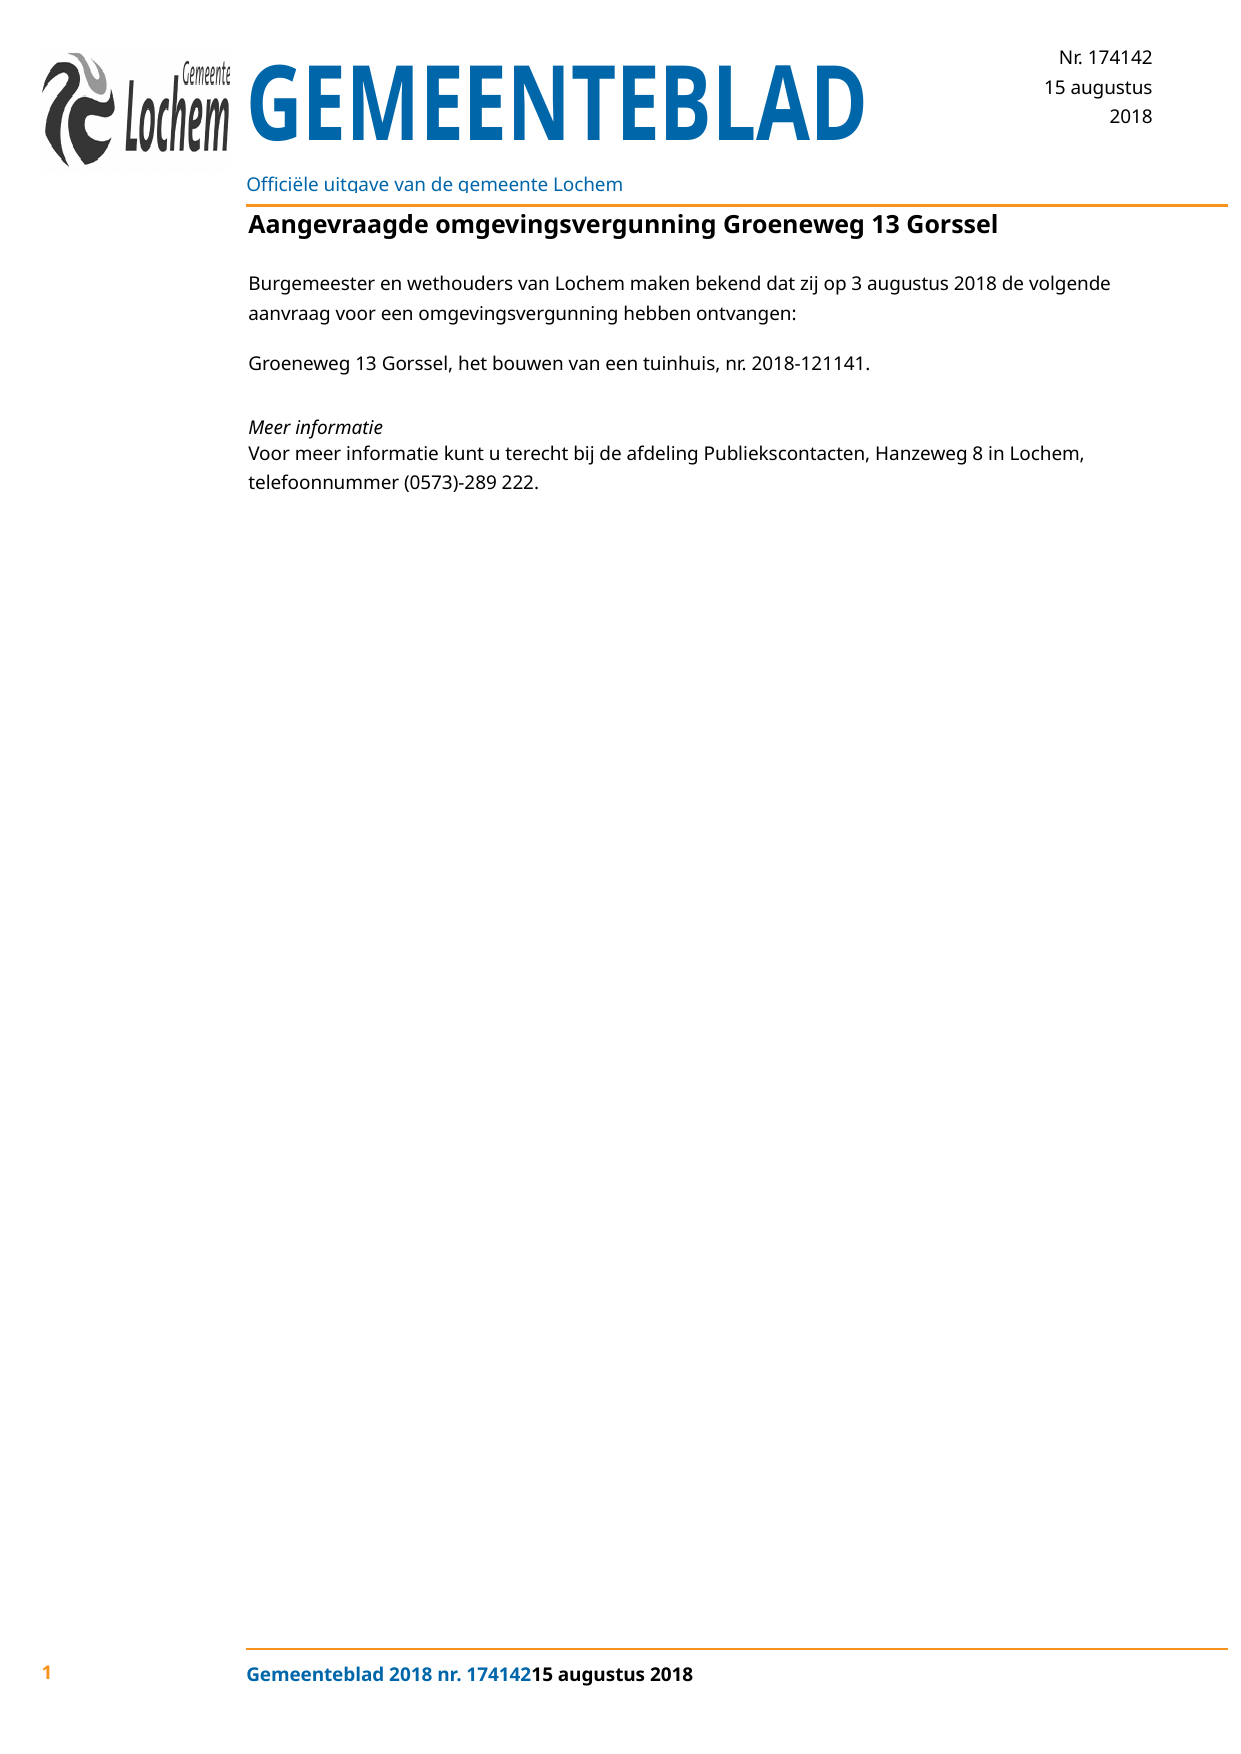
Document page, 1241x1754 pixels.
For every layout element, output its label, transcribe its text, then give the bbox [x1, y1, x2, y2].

text Voor meer informatie kunt u terecht bij de afdeling Publiekscontacten, Hanzeweg 8 in Lochem, telefoonnummer (0573)-289 222. [248, 440, 1152, 495]
text Meer informatie [248, 414, 1152, 440]
text Burgemeester en wethouders van Lochem maken bekend dat zij op 3 augustus 2018 de volgende aanvraag voor een omgevingsvergunning hebben ontvangen: [248, 270, 1152, 326]
text Aangevraagde omgevingsvergunning Groeneweg 13 Gorssel [248, 207, 1152, 241]
picture [41, 47, 231, 172]
text Groeneweg 13 Gorssel, het bouwen van een tuinhuis, nr. 2018-121141. [248, 350, 1152, 376]
